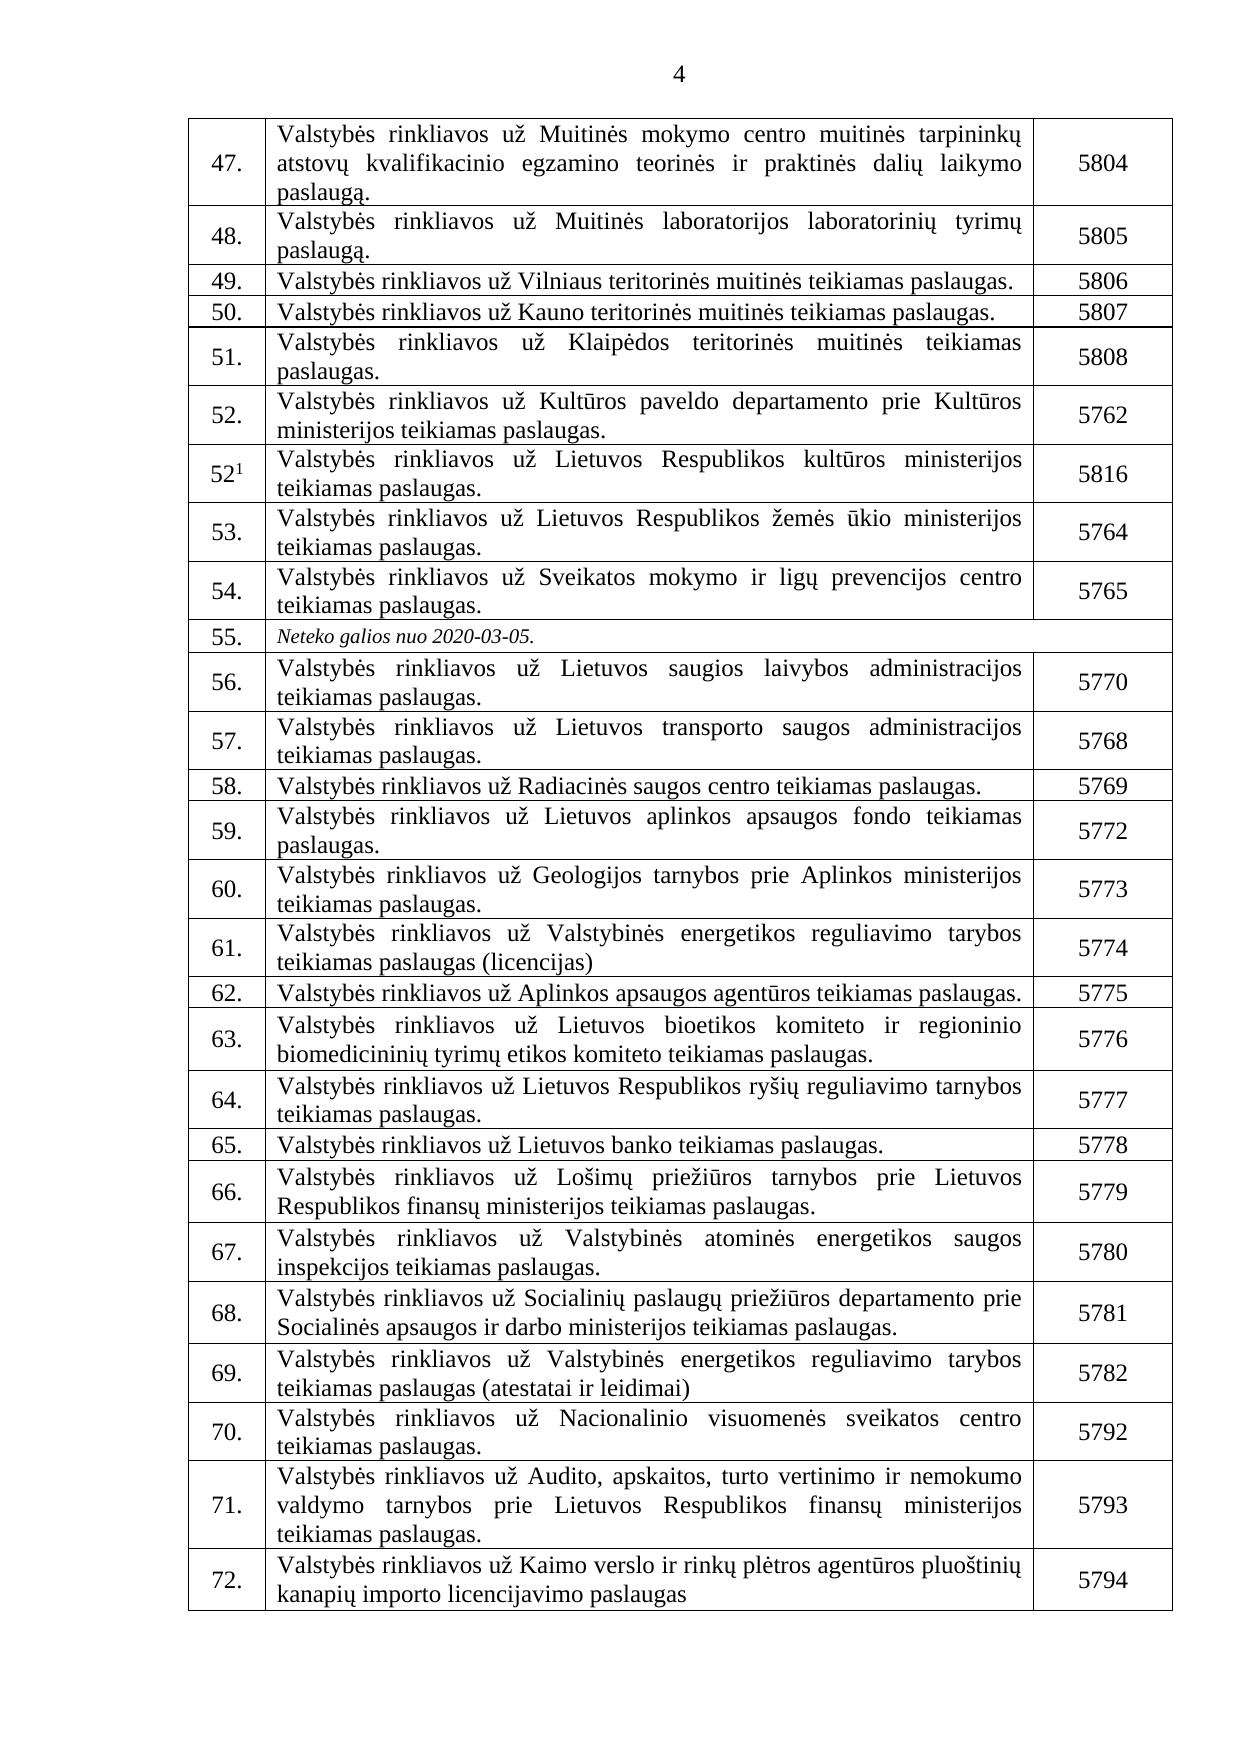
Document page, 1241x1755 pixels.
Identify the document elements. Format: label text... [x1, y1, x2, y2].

table_cell Valstybės rinkliavos už Kaimo verslo ir rinkų plėtros agentūros pluoštinių kanapių importo licencijavimo paslaugas [266, 1549, 1033, 1610]
table_cell 5807 [1034, 296, 1172, 326]
table_cell 5768 [1034, 712, 1172, 769]
table_cell 51. [189, 328, 265, 385]
table_cell 55. [189, 620, 265, 652]
table_cell 65. [189, 1129, 265, 1159]
table_cell Valstybės rinkliavos už Lietuvos Respublikos ryšių reguliavimo tarnybos teikiamas paslaugas. [266, 1071, 1033, 1128]
table_cell 521 [189, 445, 265, 502]
table_cell Valstybės rinkliavos už Lietuvos bioetikos komiteto ir regioninio biomedicininių tyrimų etikos komiteto teikiamas paslaugas. [266, 1008, 1033, 1070]
table_cell 5804 [1034, 119, 1172, 205]
table_cell Valstybės rinkliavos už Socialinių paslaugų priežiūros departamento prie Socialinės apsaugos ir darbo ministerijos teikiamas paslaugas. [266, 1282, 1033, 1343]
table_cell 5778 [1034, 1129, 1172, 1159]
table_cell Valstybės rinkliavos už Geologijos tarnybos prie Aplinkos ministerijos teikiamas paslaugas. [266, 860, 1033, 917]
table_cell Valstybės rinkliavos už Lošimų priežiūros tarnybos prie Lietuvos Respublikos finansų ministerijos teikiamas paslaugas. [266, 1161, 1033, 1222]
table_cell 69. [189, 1344, 265, 1402]
table_cell Valstybės rinkliavos už Lietuvos Respublikos žemės ūkio ministerijos teikiamas paslaugas. [266, 503, 1033, 561]
table_cell 49. [189, 265, 265, 295]
table_cell 5762 [1034, 386, 1172, 443]
table_cell 61. [189, 919, 265, 976]
table_cell 48. [189, 206, 265, 264]
table_cell 5780 [1034, 1223, 1172, 1281]
table_cell Valstybės rinkliavos už Radiacinės saugos centro teikiamas paslaugas. [266, 770, 1033, 800]
table_cell 5765 [1034, 562, 1172, 619]
table_cell Valstybės rinkliavos už Vilniaus teritorinės muitinės teikiamas paslaugas. [266, 265, 1033, 295]
table_cell 5776 [1034, 1008, 1172, 1070]
table_cell Valstybės rinkliavos už Valstybinės energetikos reguliavimo tarybos teikiamas paslaugas (licencijas) [266, 919, 1033, 976]
table_cell 68. [189, 1282, 265, 1343]
table_cell 5793 [1034, 1461, 1172, 1547]
table_cell 5775 [1034, 977, 1172, 1007]
table_cell 52. [189, 386, 265, 443]
table_cell 56. [189, 653, 265, 711]
table_cell Valstybės rinkliavos už Lietuvos banko teikiamas paslaugas. [266, 1129, 1033, 1159]
table_cell 5816 [1034, 445, 1172, 502]
table_cell 5773 [1034, 860, 1172, 917]
table_cell 54. [189, 562, 265, 619]
table_cell 53. [189, 503, 265, 561]
table_cell Valstybės rinkliavos už Lietuvos saugios laivybos administracijos teikiamas paslaugas. [266, 653, 1033, 711]
table_cell Valstybės rinkliavos už Valstybinės atominės energetikos saugos inspekcijos teikiamas paslaugas. [266, 1223, 1033, 1281]
table_cell 5769 [1034, 770, 1172, 800]
table_cell Valstybės rinkliavos už Lietuvos transporto saugos administracijos teikiamas paslaugas. [266, 712, 1033, 769]
table_cell 5794 [1034, 1549, 1172, 1610]
table_cell 63. [189, 1008, 265, 1070]
table_cell 70. [189, 1403, 265, 1460]
table_cell 62. [189, 977, 265, 1007]
table_cell 5779 [1034, 1161, 1172, 1222]
table_cell Valstybės rinkliavos už Audito, apskaitos, turto vertinimo ir nemokumo valdymo tarnybos prie Lietuvos Respublikos finansų ministerijos teikiamas paslaugas. [266, 1461, 1033, 1547]
table_cell 5781 [1034, 1282, 1172, 1343]
table_cell Valstybės rinkliavos už Nacionalinio visuomenės sveikatos centro teikiamas paslaugas. [266, 1403, 1033, 1460]
table_cell 5808 [1034, 328, 1172, 385]
table_cell 58. [189, 770, 265, 800]
table_cell 66. [189, 1161, 265, 1222]
table_cell 5792 [1034, 1403, 1172, 1460]
table_cell 67. [189, 1223, 265, 1281]
table_cell 59. [189, 801, 265, 859]
table_cell Valstybės rinkliavos už Kultūros paveldo departamento prie Kultūros ministerijos teikiamas paslaugas. [266, 386, 1033, 443]
table_cell Valstybės rinkliavos už Klaipėdos teritorinės muitinės teikiamas paslaugas. [266, 328, 1033, 385]
table_cell 5806 [1034, 265, 1172, 295]
table_cell 5774 [1034, 919, 1172, 976]
table_cell 60. [189, 860, 265, 917]
table_cell Valstybės rinkliavos už Muitinės laboratorijos laboratorinių tyrimų paslaugą. [266, 206, 1033, 264]
table_cell 71. [189, 1461, 265, 1547]
table_cell 72. [189, 1549, 265, 1610]
table_cell Valstybės rinkliavos už Aplinkos apsaugos agentūros teikiamas paslaugas. [266, 977, 1033, 1007]
table_cell Valstybės rinkliavos už Sveikatos mokymo ir ligų prevencijos centro teikiamas paslaugas. [266, 562, 1033, 619]
table_cell 5782 [1034, 1344, 1172, 1402]
table_cell 64. [189, 1071, 265, 1128]
table_cell 5764 [1034, 503, 1172, 561]
table_cell Valstybės rinkliavos už Lietuvos aplinkos apsaugos fondo teikiamas paslaugas. [266, 801, 1033, 859]
table_cell 57. [189, 712, 265, 769]
table_cell Neteko galios nuo 2020-03-05. [266, 620, 1172, 652]
table_cell Valstybės rinkliavos už Muitinės mokymo centro muitinės tarpininkų atstovų kvalifikacinio egzamino teorinės ir praktinės dalių laikymo paslaugą. [266, 119, 1033, 205]
table_cell Valstybės rinkliavos už Kauno teritorinės muitinės teikiamas paslaugas. [266, 296, 1033, 326]
table_cell 5772 [1034, 801, 1172, 859]
table_cell 50. [189, 296, 265, 326]
table_cell 5777 [1034, 1071, 1172, 1128]
table_cell 5805 [1034, 206, 1172, 264]
table_cell 47. [189, 119, 265, 205]
table_cell 5770 [1034, 653, 1172, 711]
table_cell Valstybės rinkliavos už Valstybinės energetikos reguliavimo tarybos teikiamas paslaugas (atestatai ir leidimai) [266, 1344, 1033, 1402]
table_cell Valstybės rinkliavos už Lietuvos Respublikos kultūros ministerijos teikiamas paslaugas. [266, 445, 1033, 502]
